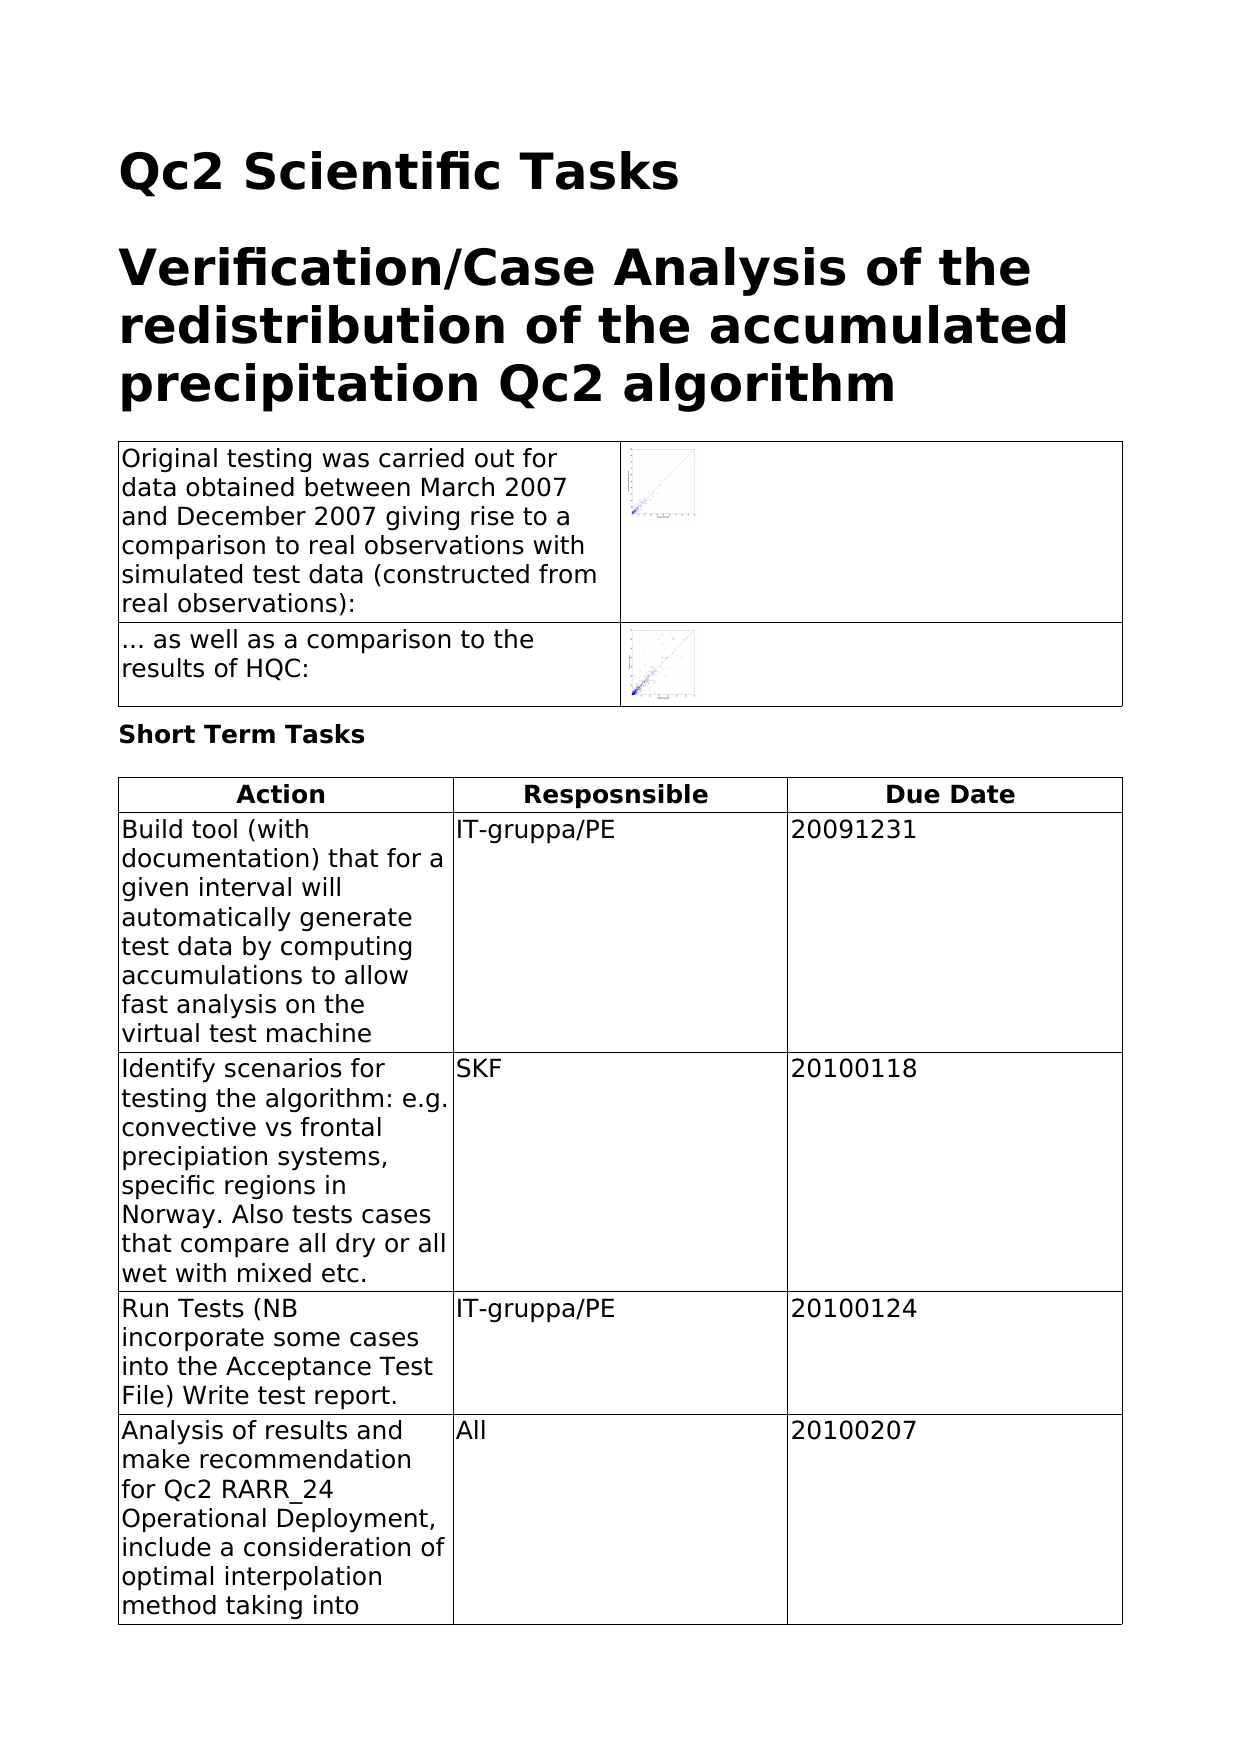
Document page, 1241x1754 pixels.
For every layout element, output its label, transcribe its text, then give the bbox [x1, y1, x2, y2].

table_cell Identify scenarios for testing the algorithm: e.g. convective vs frontal precipiation systems, specific regions in Norway. Also tests cases that compare all dry or all wet with mixed etc. [119, 1053, 453, 1291]
table_cell IT-gruppa/PE [454, 813, 787, 1052]
table_cell IT-gruppa/PE [454, 1292, 787, 1413]
table_header Action [119, 778, 453, 812]
table_header Due Date [788, 778, 1122, 812]
table_cell All [454, 1415, 787, 1623]
text Short Term Tasks [118, 721, 1122, 750]
table_cell 20091231 [788, 813, 1122, 1052]
table_header Resposnsible [454, 778, 787, 812]
table_cell Run Tests (NB incorporate some cases into the Acceptance Test File) Write test report. [119, 1292, 453, 1413]
table_header Original testing was carried out for data obtained between March 2007 and December 2007 giving rise to a comparison to real observations with simulated test data (constructed from real observations): [119, 442, 620, 622]
subtitle Qc2 Scientific Tasks [118, 143, 1122, 201]
table_cell Analysis of results and make recommendation for Qc2 RARR_24 Operational Deployment, include a consideration of optimal interpolation method taking into [119, 1415, 453, 1623]
table_cell 20100124 [788, 1292, 1122, 1413]
table_cell ... as well as a comparison to the results of HQC: [119, 623, 620, 706]
picture [622, 624, 702, 703]
table_header [621, 442, 1122, 622]
table_cell [621, 623, 1122, 706]
subtitle Verification/Case Analysis of the redistribution of the accumulated precipitation Qc2 algorithm [118, 239, 1122, 413]
table_cell SKF [454, 1053, 787, 1291]
table_cell 20100207 [788, 1415, 1122, 1623]
picture [622, 443, 702, 522]
table_cell Build tool (with documentation) that for a given interval will automatically generate test data by computing accumulations to allow fast analysis on the virtual test machine [119, 813, 453, 1052]
table_cell 20100118 [788, 1053, 1122, 1291]
